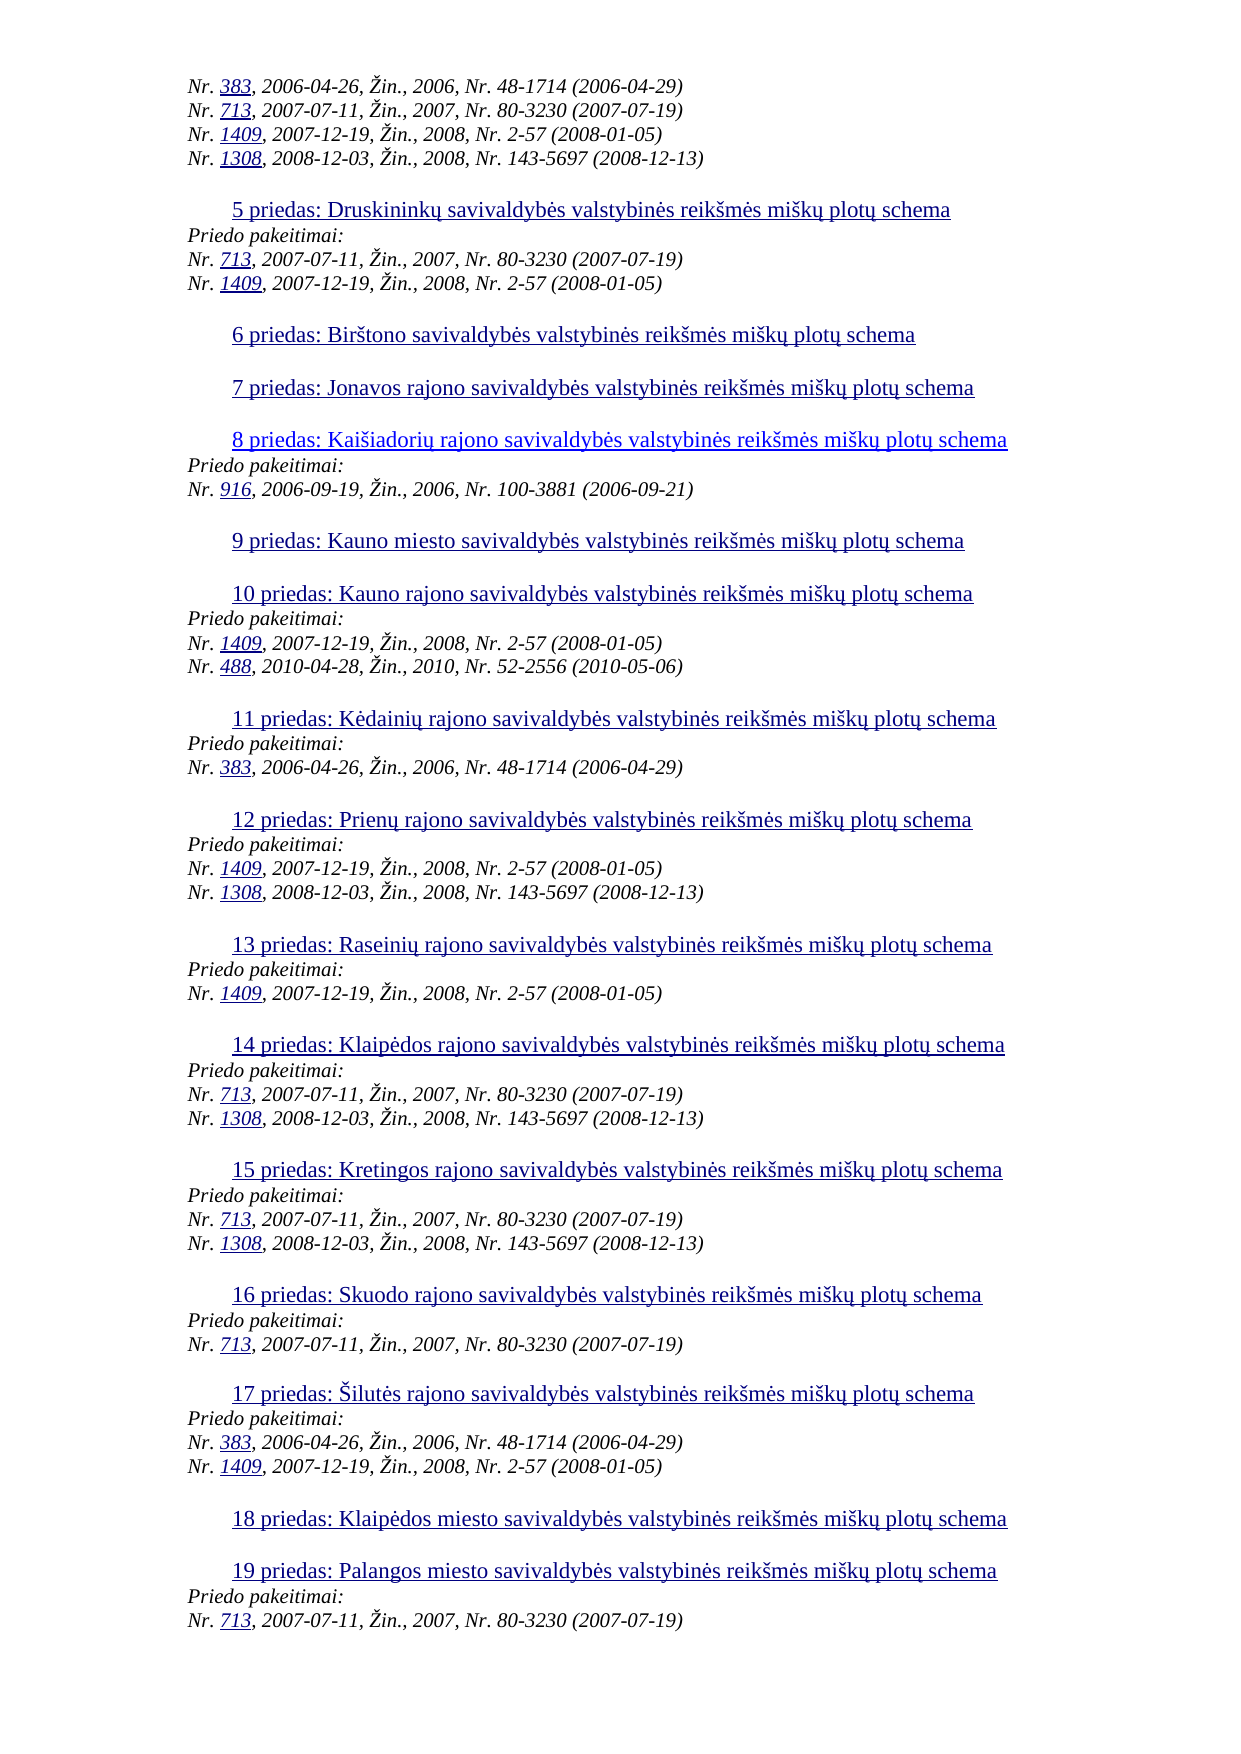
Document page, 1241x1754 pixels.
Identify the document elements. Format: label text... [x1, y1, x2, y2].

text Nr. 1409, 2007-12-19, Žin., 2008, Nr. 2-57 (2008-01-05) [187, 856, 1053, 880]
text Priedo pakeitimai: [187, 832, 1053, 856]
text Nr. 1409, 2007-12-19, Žin., 2008, Nr. 2-57 (2008-01-05) [187, 630, 1053, 654]
text Nr. 1308, 2008-12-03, Žin., 2008, Nr. 143-5697 (2008-12-13) [187, 880, 1053, 904]
text Priedo pakeitimai: [187, 1308, 1053, 1332]
text Priedo pakeitimai: [187, 606, 1053, 630]
text 17 priedas: Šilutės rajono savivaldybės valstybinės reikšmės miškų plotų schema [187, 1380, 1053, 1406]
text Nr. 488, 2010-04-28, Žin., 2010, Nr. 52-2556 (2010-05-06) [187, 654, 1053, 678]
text Nr. 713, 2007-07-11, Žin., 2007, Nr. 80-3230 (2007-07-19) [187, 247, 1127, 271]
text Priedo pakeitimai: [187, 1058, 1053, 1082]
text Nr. 713, 2007-07-11, Žin., 2007, Nr. 80-3230 (2007-07-19) [187, 1082, 1127, 1106]
text 7 priedas: Jonavos rajono savivaldybės valstybinės reikšmės miškų plotų schema [187, 374, 1053, 400]
text Nr. 383, 2006-04-26, Žin., 2006, Nr. 48-1714 (2006-04-29) [187, 73, 1127, 98]
text 9 priedas: Kauno miesto savivaldybės valstybinės reikšmės miškų plotų schema [187, 527, 1053, 554]
text Nr. 383, 2006-04-26, Žin., 2006, Nr. 48-1714 (2006-04-29) [187, 1430, 1127, 1454]
text Nr. 713, 2007-07-11, Žin., 2007, Nr. 80-3230 (2007-07-19) [187, 1608, 1127, 1632]
text Priedo pakeitimai: [187, 222, 1053, 247]
text Priedo pakeitimai: [187, 1183, 1053, 1207]
text Nr. 916, 2006-09-19, Žin., 2006, Nr. 100-3881 (2006-09-21) [187, 477, 1142, 501]
text 10 priedas: Kauno rajono savivaldybės valstybinės reikšmės miškų plotų schema [187, 580, 1053, 606]
text 12 priedas: Prienų rajono savivaldybės valstybinės reikšmės miškų plotų schema [187, 806, 1053, 832]
text Nr. 1308, 2008-12-03, Žin., 2008, Nr. 143-5697 (2008-12-13) [187, 1106, 1053, 1130]
text Nr. 713, 2007-07-11, Žin., 2007, Nr. 80-3230 (2007-07-19) [187, 98, 1127, 122]
text 11 priedas: Kėdainių rajono savivaldybės valstybinės reikšmės miškų plotų schema [187, 705, 1053, 731]
text Nr. 1308, 2008-12-03, Žin., 2008, Nr. 143-5697 (2008-12-13) [187, 1231, 1053, 1255]
text Nr. 383, 2006-04-26, Žin., 2006, Nr. 48-1714 (2006-04-29) [187, 755, 1127, 779]
text 5 priedas: Druskininkų savivaldybės valstybinės reikšmės miškų plotų schema [187, 196, 1053, 222]
text Nr. 1409, 2007-12-19, Žin., 2008, Nr. 2-57 (2008-01-05) [187, 1454, 1053, 1478]
text Nr. 1409, 2007-12-19, Žin., 2008, Nr. 2-57 (2008-01-05) [187, 981, 1053, 1005]
text Priedo pakeitimai: [187, 731, 1053, 755]
text Priedo pakeitimai: [187, 1406, 1053, 1430]
text 16 priedas: Skuodo rajono savivaldybės valstybinės reikšmės miškų plotų schema [187, 1281, 1053, 1308]
text 18 priedas: Klaipėdos miesto savivaldybės valstybinės reikšmės miškų plotų schema [187, 1505, 1053, 1531]
text 6 priedas: Birštono savivaldybės valstybinės reikšmės miškų plotų schema [187, 321, 1053, 347]
text 19 priedas: Palangos miesto savivaldybės valstybinės reikšmės miškų plotų schema [187, 1557, 1053, 1584]
text Nr. 1409, 2007-12-19, Žin., 2008, Nr. 2-57 (2008-01-05) [187, 122, 1053, 146]
text 15 priedas: Kretingos rajono savivaldybės valstybinės reikšmės miškų plotų schema [187, 1156, 1053, 1183]
text Nr. 713, 2007-07-11, Žin., 2007, Nr. 80-3230 (2007-07-19) [187, 1207, 1127, 1231]
text Nr. 1308, 2008-12-03, Žin., 2008, Nr. 143-5697 (2008-12-13) [187, 146, 1053, 170]
text Nr. 1409, 2007-12-19, Žin., 2008, Nr. 2-57 (2008-01-05) [187, 271, 1053, 295]
text 8 priedas: Kaišiadorių rajono savivaldybės valstybinės reikšmės miškų plotų schema [187, 426, 1053, 453]
text Priedo pakeitimai: [187, 1584, 1053, 1608]
text 13 priedas: Raseinių rajono savivaldybės valstybinės reikšmės miškų plotų schema [187, 931, 1053, 957]
text Nr. 713, 2007-07-11, Žin., 2007, Nr. 80-3230 (2007-07-19) [187, 1332, 1127, 1356]
text 14 priedas: Klaipėdos rajono savivaldybės valstybinės reikšmės miškų plotų schema [187, 1031, 1053, 1058]
text Priedo pakeitimai: [187, 453, 1053, 477]
text Priedo pakeitimai: [187, 957, 1053, 981]
